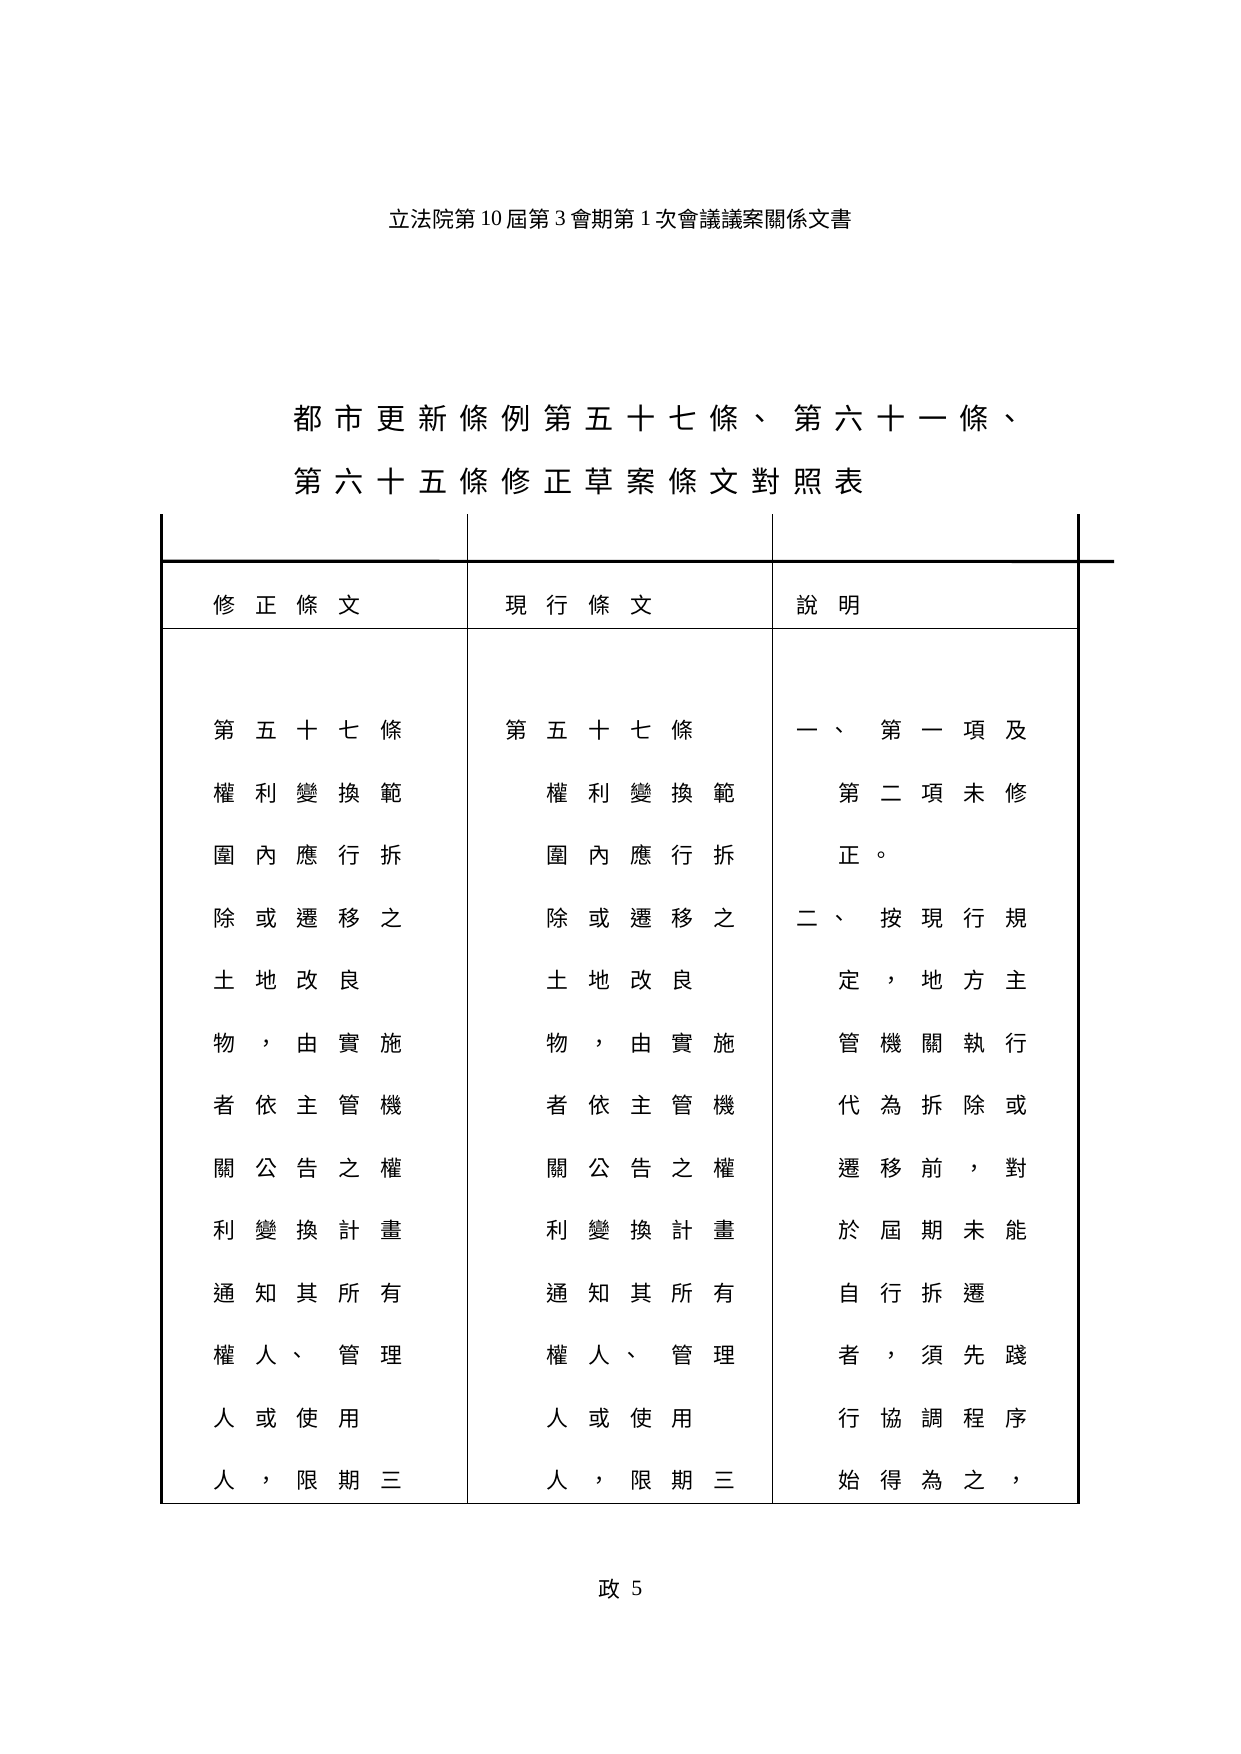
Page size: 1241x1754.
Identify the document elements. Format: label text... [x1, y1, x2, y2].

table_cell 現行條文 [468, 563, 772, 628]
table_cell 修正條文 [163, 563, 467, 628]
table_cell [773, 514, 1077, 559]
table_cell [163, 514, 467, 559]
table_cell 說明 [773, 563, 1077, 628]
table_header 都市更新條例第五十七條、第六十一條、第六十五條修正草案條文對照表 [162, 313, 1078, 514]
table_cell 第五十七條 權利變換範圍內應行拆除或遷移之土地改良物，由實施者依主管機關公告之權利變換計畫通知其所有權人、管理人或使用人，限期三 [468, 629, 772, 1503]
table_cell 第五十七條 權利變換範圍內應行拆除或遷移之土地改良物，由實施者依主管機關公告之權利變換計畫通知其所有權人、管理人或使用人，限期三 [163, 629, 467, 1503]
table_cell [468, 514, 772, 559]
table_cell 一、第一項及第二項未修正。 二、按現行規定，地方主管機關執行代為拆除或遷移前，對於屆期未能自行拆遷者，須先踐行協調程序始得為之， [773, 629, 1077, 1503]
